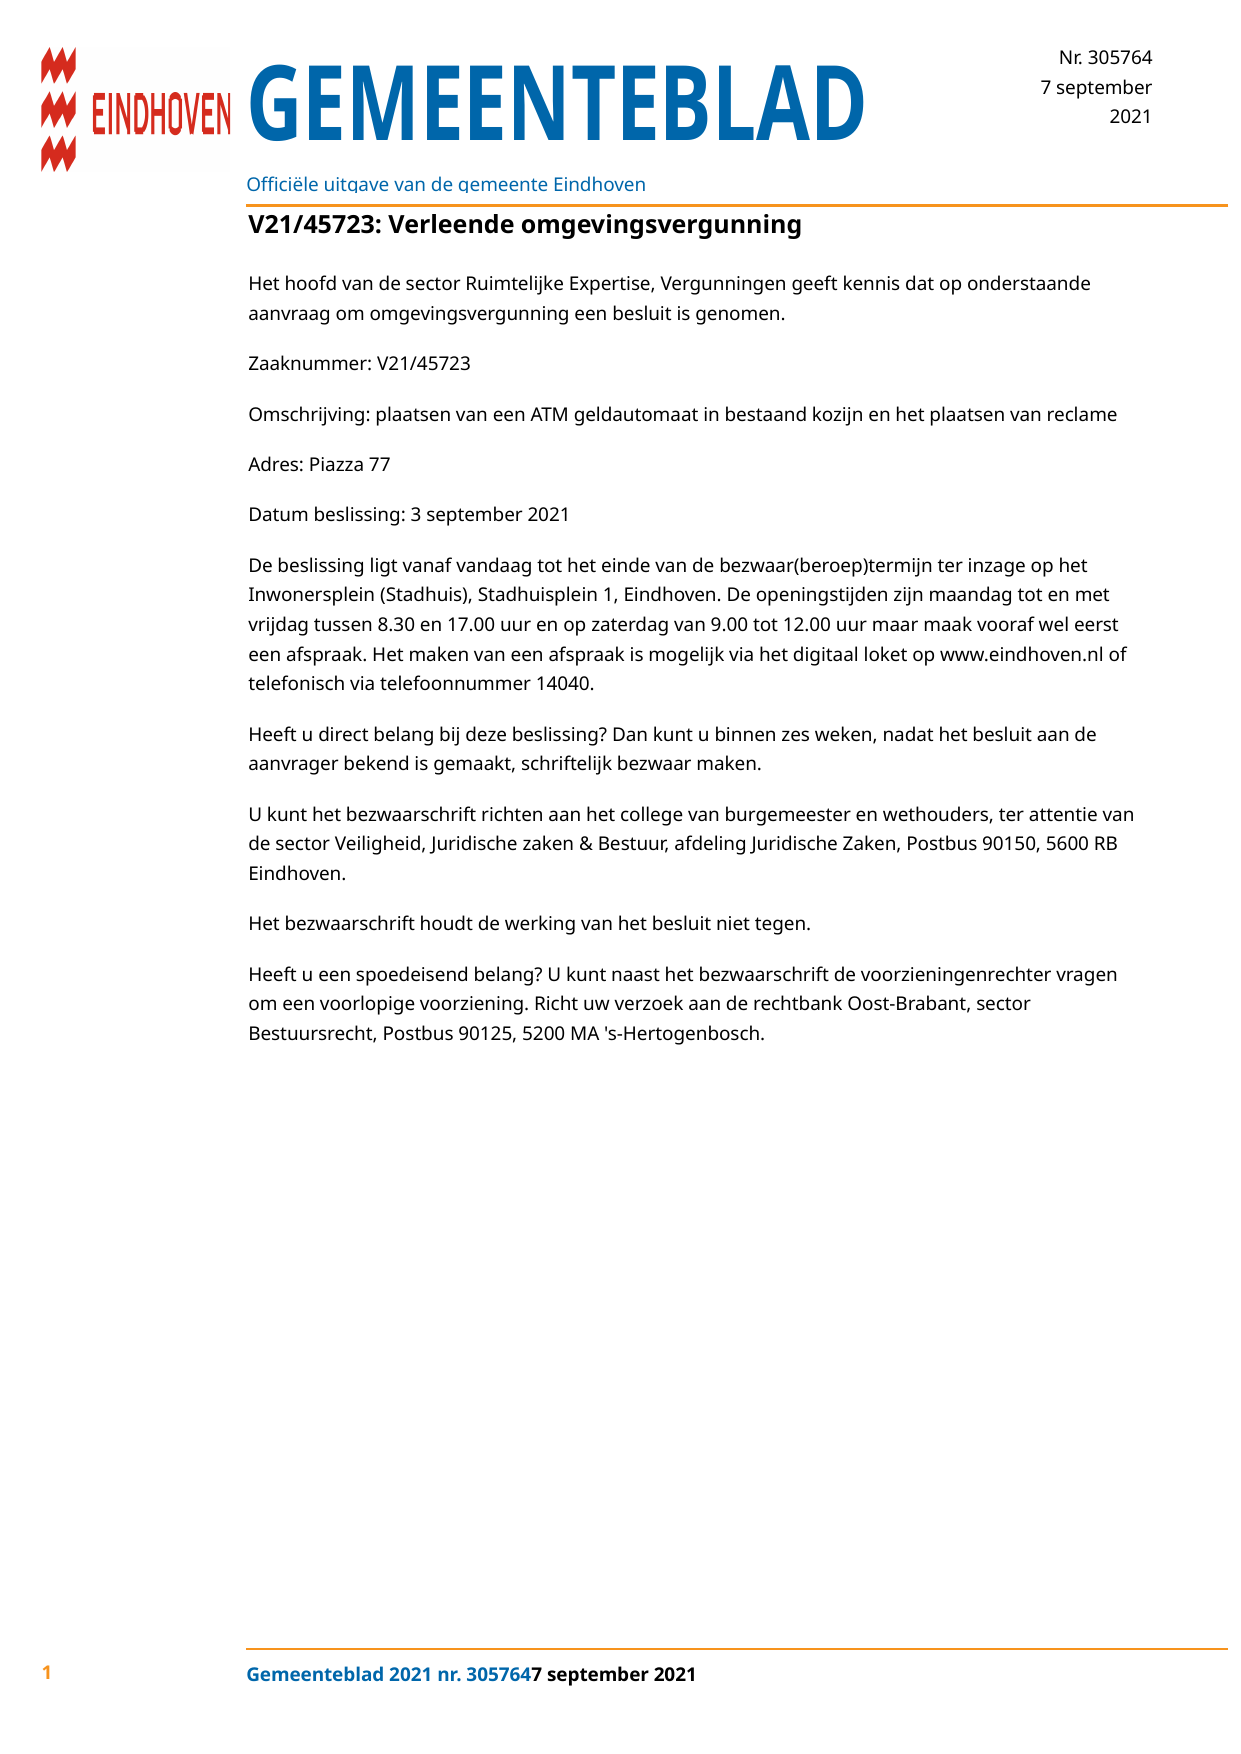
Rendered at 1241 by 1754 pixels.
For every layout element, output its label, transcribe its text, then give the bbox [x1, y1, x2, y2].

text Het bezwaarschrift houdt de werking van het besluit niet tegen. [248, 910, 1152, 936]
text V21/45723: Verleende omgevingsvergunning [248, 207, 1152, 241]
text Het hoofd van de sector Ruimtelijke Expertise, Vergunningen geeft kennis dat op onderstaande aanvraag om omgevingsvergunning een besluit is genomen. [248, 270, 1152, 326]
text Adres: Piazza 77 [248, 451, 1152, 477]
text U kunt het bezwaarschrift richten aan het college van burgemeester en wethouders, ter attentie van de sector Veiligheid, Juridische zaken & Bestuur, afdeling Juridische Zaken, Postbus 90150, 5600 RB Eindhoven. [248, 801, 1152, 886]
text Heeft u direct belang bij deze beslissing? Dan kunt u binnen zes weken, nadat het besluit aan de aanvrager bekend is gemaakt, schriftelijk bezwaar maken. [248, 721, 1152, 776]
picture [41, 47, 231, 172]
text Zaaknummer: V21/45723 [248, 350, 1152, 376]
text Datum beslissing: 3 september 2021 [248, 502, 1152, 527]
text Omschrijving: plaatsen van een ATM geldautomaat in bestaand kozijn en het plaatsen van reclame [248, 401, 1152, 426]
text De beslissing ligt vanaf vandaag tot het einde van de bezwaar(beroep)termijn ter inzage op het Inwonersplein (Stadhuis), Stadhuisplein 1, Eindhoven. De openingstijden zijn maandag tot en met vrijdag tussen 8.30 en 17.00 uur en op zaterdag van 9.00 tot 12.00 uur maar maak vooraf wel eerst een afspraak. Het maken van een afspraak is mogelijk via het digitaal loket op www.eindhoven.nl of telefonisch via telefoonnummer 14040. [248, 552, 1152, 696]
text Heeft u een spoedeisend belang? U kunt naast het bezwaarschrift de voorzieningenrechter vragen om een voorlopige voorziening. Richt uw verzoek aan de rechtbank Oost-Brabant, sector Bestuursrecht, Postbus 90125, 5200 MA 's-Hertogenbosch. [248, 961, 1152, 1046]
